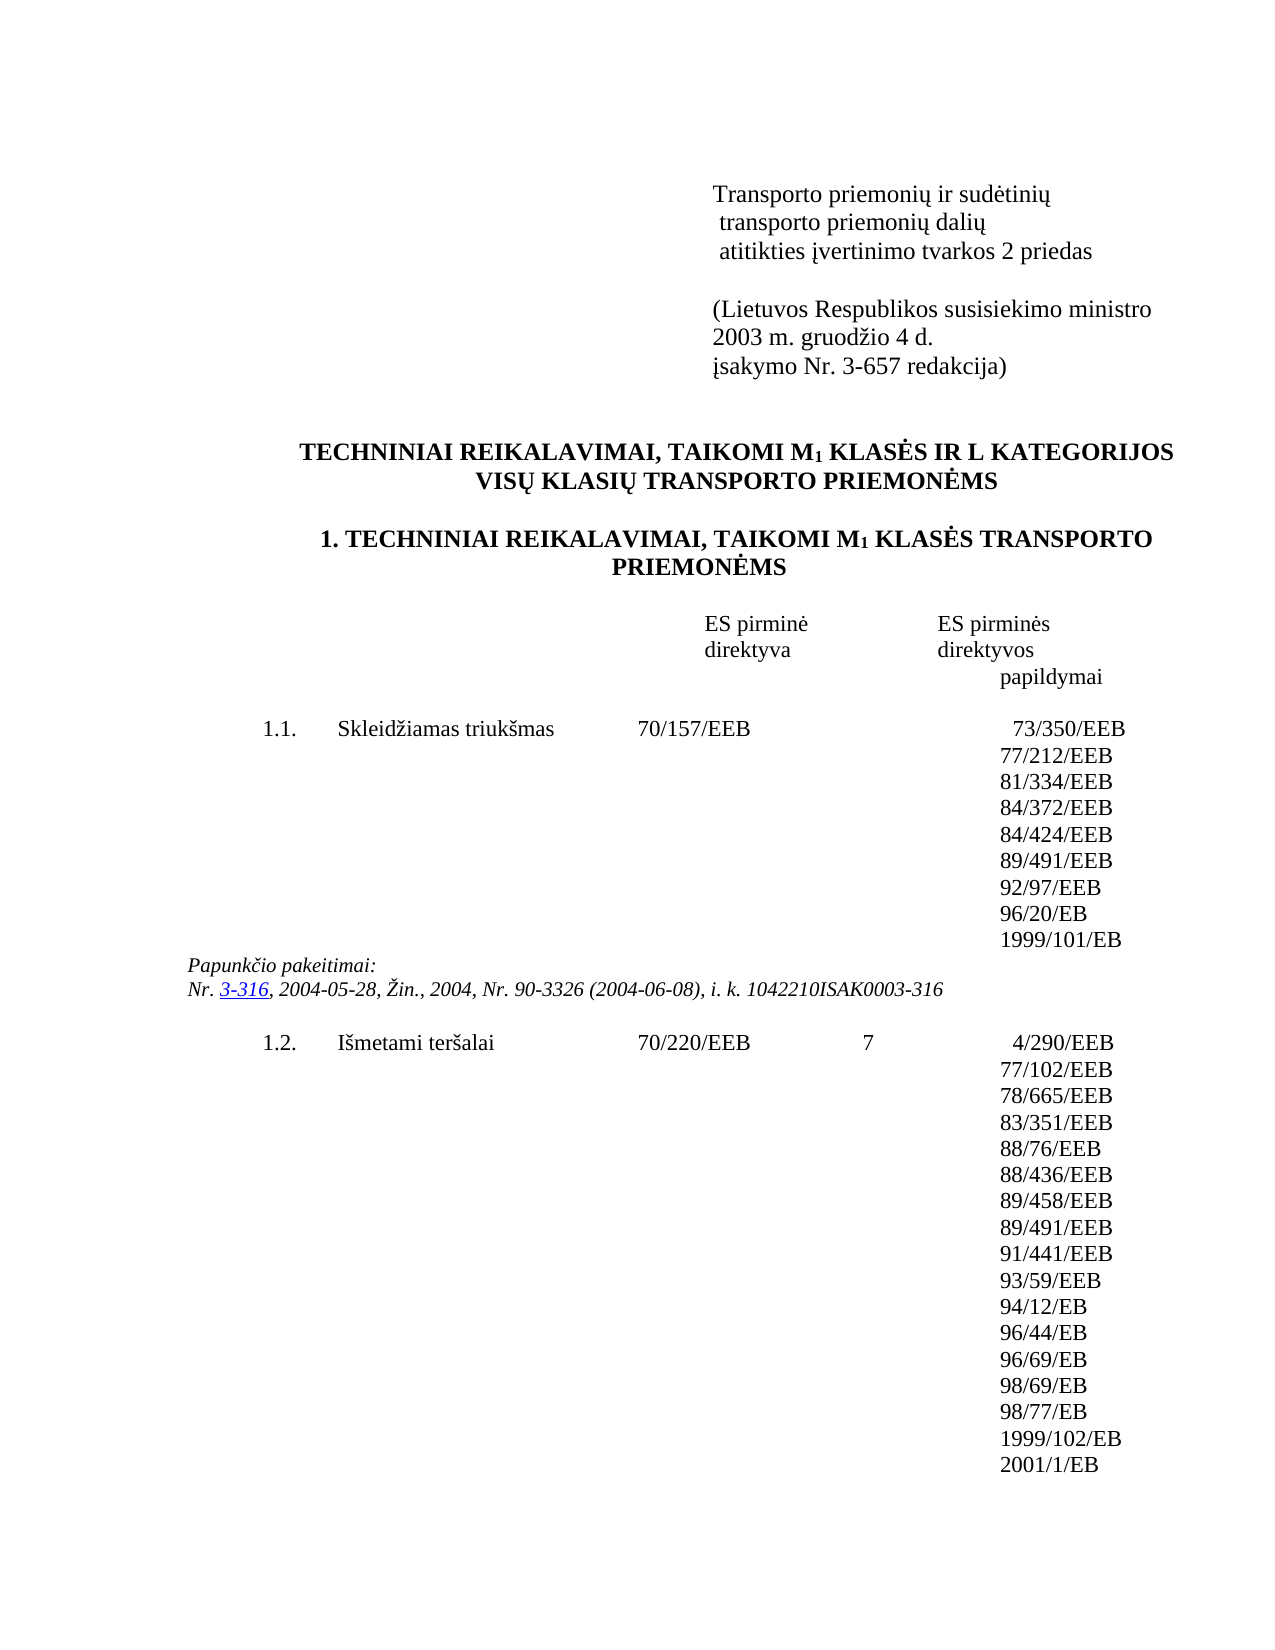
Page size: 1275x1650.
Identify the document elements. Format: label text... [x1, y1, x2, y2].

text 83/351/EEB [187, 1108, 1211, 1135]
text 88/436/EEB [187, 1161, 1211, 1188]
text 1999/101/EB [187, 926, 1211, 953]
text 1. TECHNINIAI REIKALAVIMAI, TAIKOMI M1 KLASĖS TRANSPORTO PRIEMONĖMS [187, 524, 1211, 581]
text 94/12/EB [187, 1293, 1211, 1319]
text 91/441/EEB [187, 1240, 1211, 1267]
text 84/424/EEB [187, 821, 1211, 847]
text 81/334/EEB [187, 768, 1211, 794]
text 96/44/EB [187, 1319, 1211, 1346]
text įsakymo Nr. 3-657 redakcija) [637, 351, 1211, 380]
text transporto priemonių dalių [187, 207, 1211, 236]
text 1999/102/EB [187, 1425, 1211, 1451]
text VISŲ KLASIŲ TRANSPORTO PRIEMONĖMS [187, 466, 1211, 495]
text (Lietuvos Respublikos susisiekimo ministro [637, 294, 1211, 322]
text Papunkčio pakeitimai: [187, 953, 1211, 977]
text 98/77/EB [187, 1398, 1211, 1425]
text 92/97/EEB [187, 873, 1211, 900]
text ES pirminė ES pirminės [187, 610, 1211, 636]
text 84/372/EEB [187, 794, 1211, 821]
text TECHNINIAI REIKALAVIMAI, TAIKOMI M1 KLASĖS IR L KATEGORIJOS [187, 437, 1211, 466]
text 1.2. Išmetami teršalai 70/220/EEB 7 4/290/EEB [187, 1029, 1211, 1056]
text 77/102/EEB [542, 1056, 1211, 1082]
text 89/458/EEB [187, 1188, 1211, 1214]
text atitikties įvertinimo tvarkos 2 priedas [187, 236, 1211, 265]
text 78/665/EEB [187, 1082, 1211, 1108]
text papildymai [187, 663, 1211, 689]
text 1.1. Skleidžiamas triukšmas 70/157/EEB 73/350/EEB [187, 715, 1211, 742]
text 88/76/EEB [187, 1135, 1211, 1161]
text 2001/1/EB [187, 1451, 1211, 1477]
text 96/20/EB [187, 900, 1211, 926]
text 93/59/EEB [187, 1267, 1211, 1293]
text 98/69/EB [187, 1372, 1211, 1398]
text Nr. 3-316, 2004-05-28, Žin., 2004, Nr. 90-3326 (2004-06-08), i. k. 1042210ISAK0003-316 [187, 977, 1211, 1001]
text 89/491/EEB [187, 1214, 1211, 1240]
text 96/69/EB [187, 1346, 1211, 1372]
text direktyva direktyvos [187, 636, 1211, 663]
text 2003 m. gruodžio 4 d. [637, 322, 1211, 351]
text 77/212/EEB [187, 742, 1211, 768]
text 89/491/EEB [187, 847, 1211, 873]
text Transporto priemonių ir sudėtinių [637, 179, 1211, 207]
